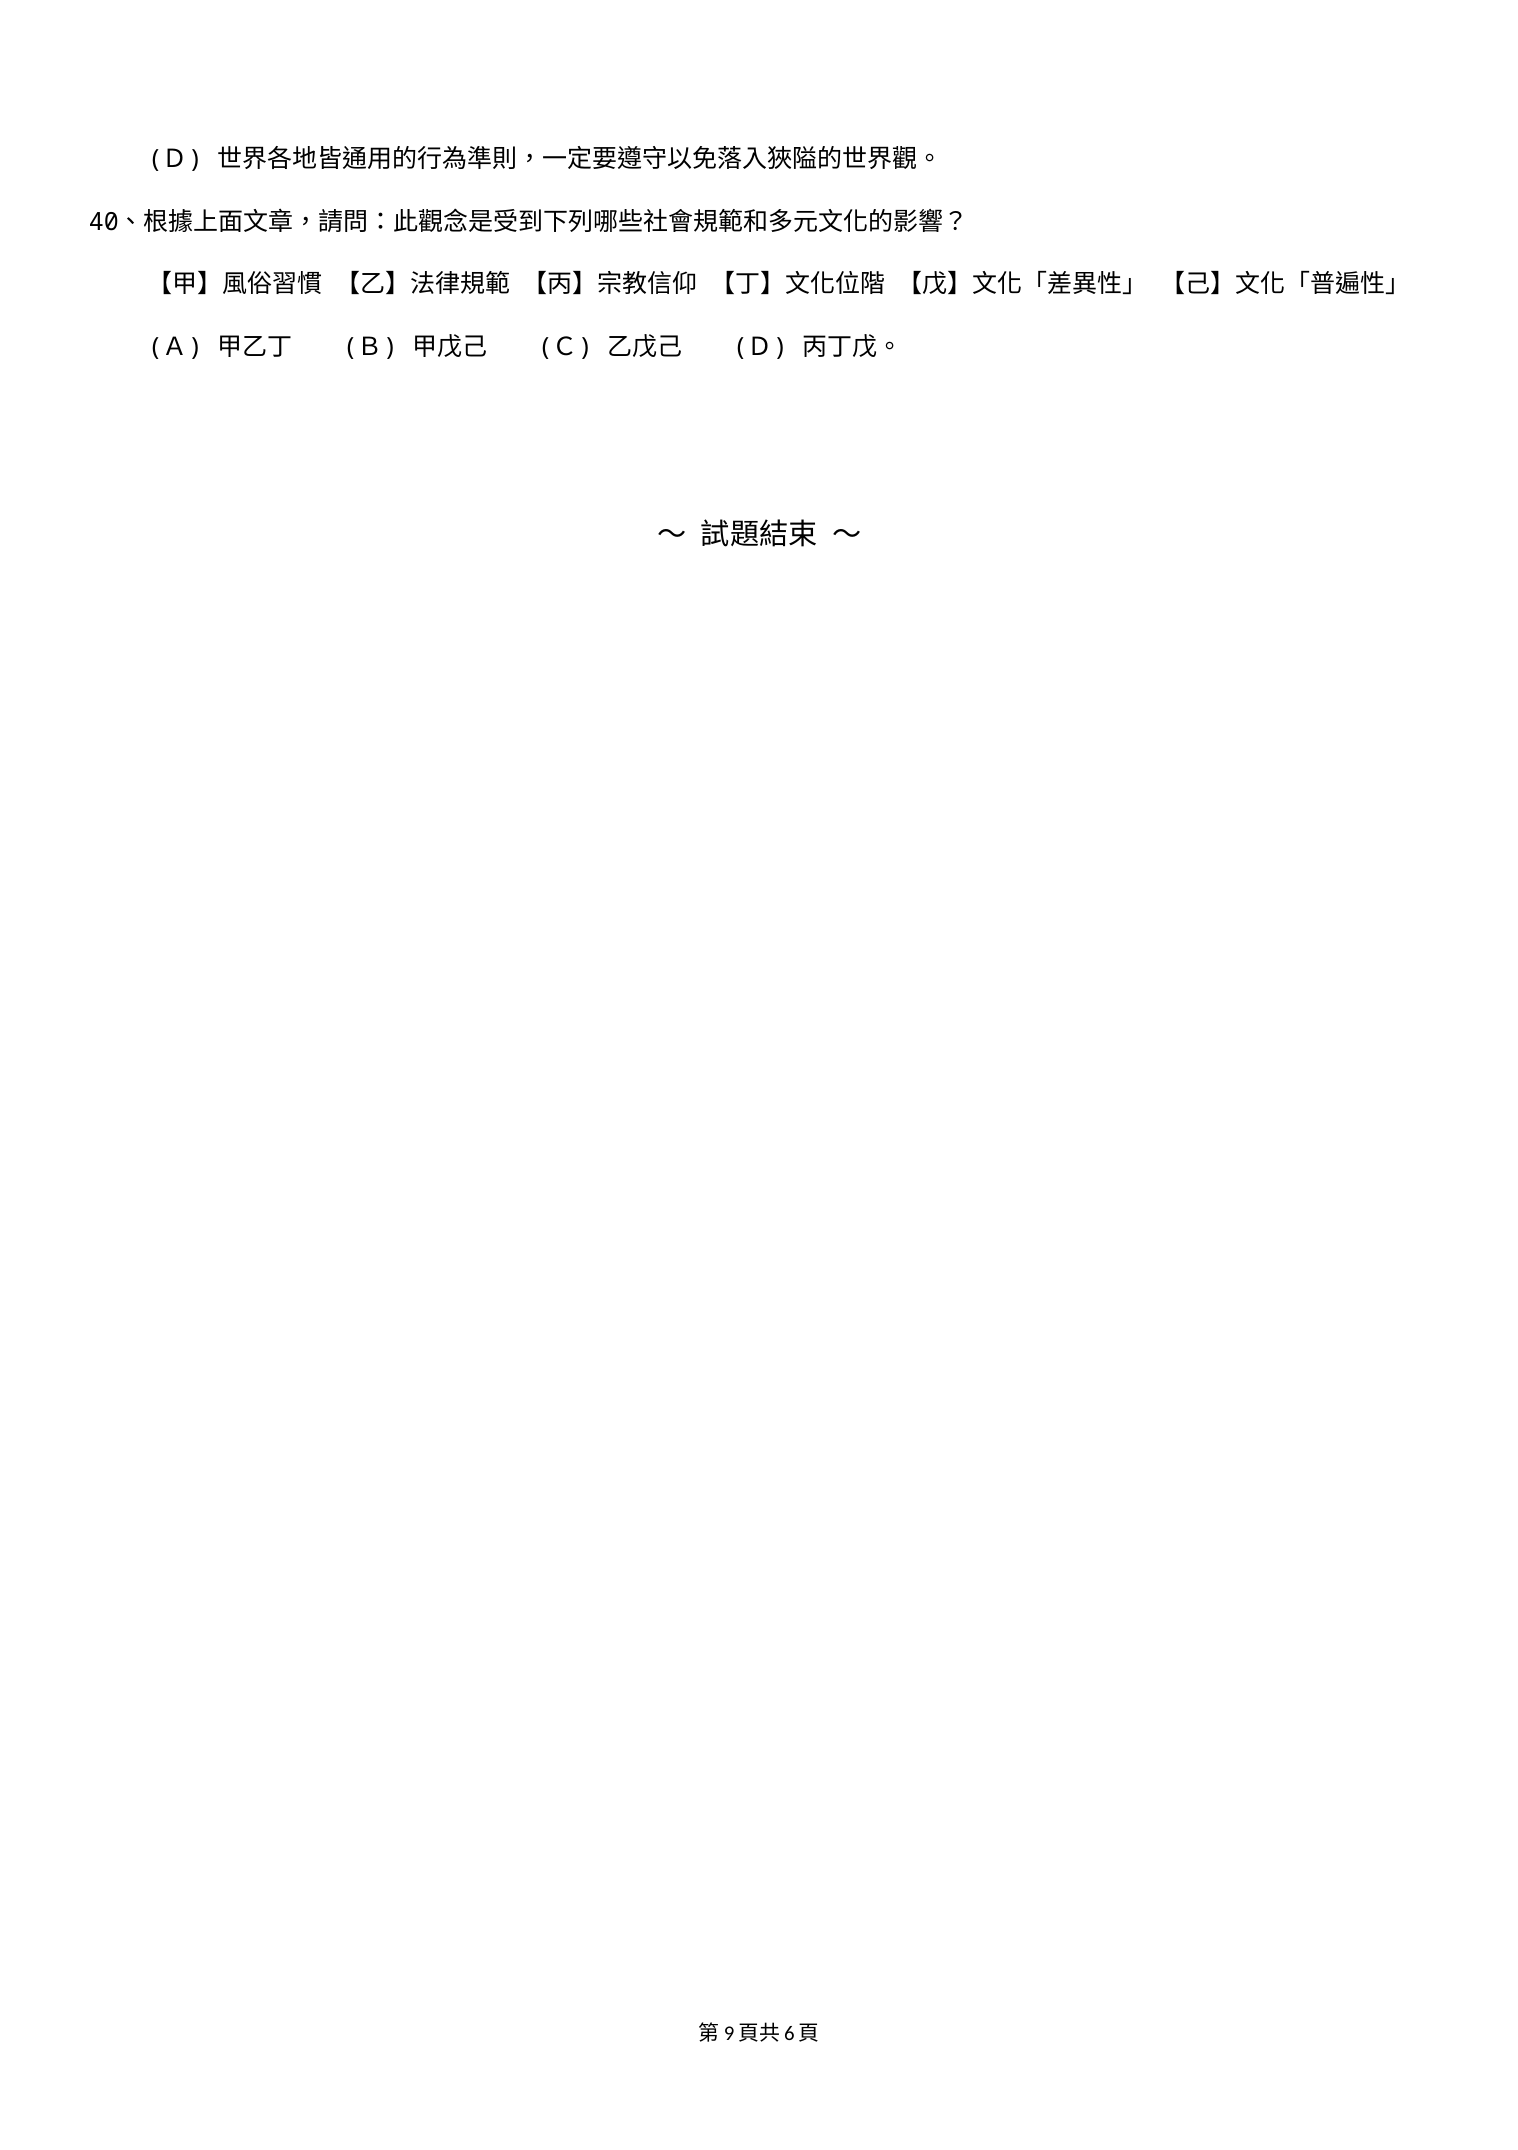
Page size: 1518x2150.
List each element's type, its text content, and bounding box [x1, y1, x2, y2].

text 〜 試題結束 〜 [89, 490, 1429, 552]
text (Ａ) 甲乙丁 (Ｂ) 甲戊己 (Ｃ) 乙戊己 (Ｄ) 丙丁戊。 [148, 302, 1429, 365]
text 【甲】風俗習慣 【乙】法律規範 【丙】宗教信仰 【丁】文化位階 【戊】文化「差異性」 【己】文化「普遍性」 [148, 240, 1429, 302]
text 40、根據上面文章，請問：此觀念是受到下列哪些社會規範和多元文化的影響？ [89, 177, 1429, 240]
text (Ｄ) 世界各地皆通用的行為準則，一定要遵守以免落入狹隘的世界觀。 [148, 115, 1429, 177]
